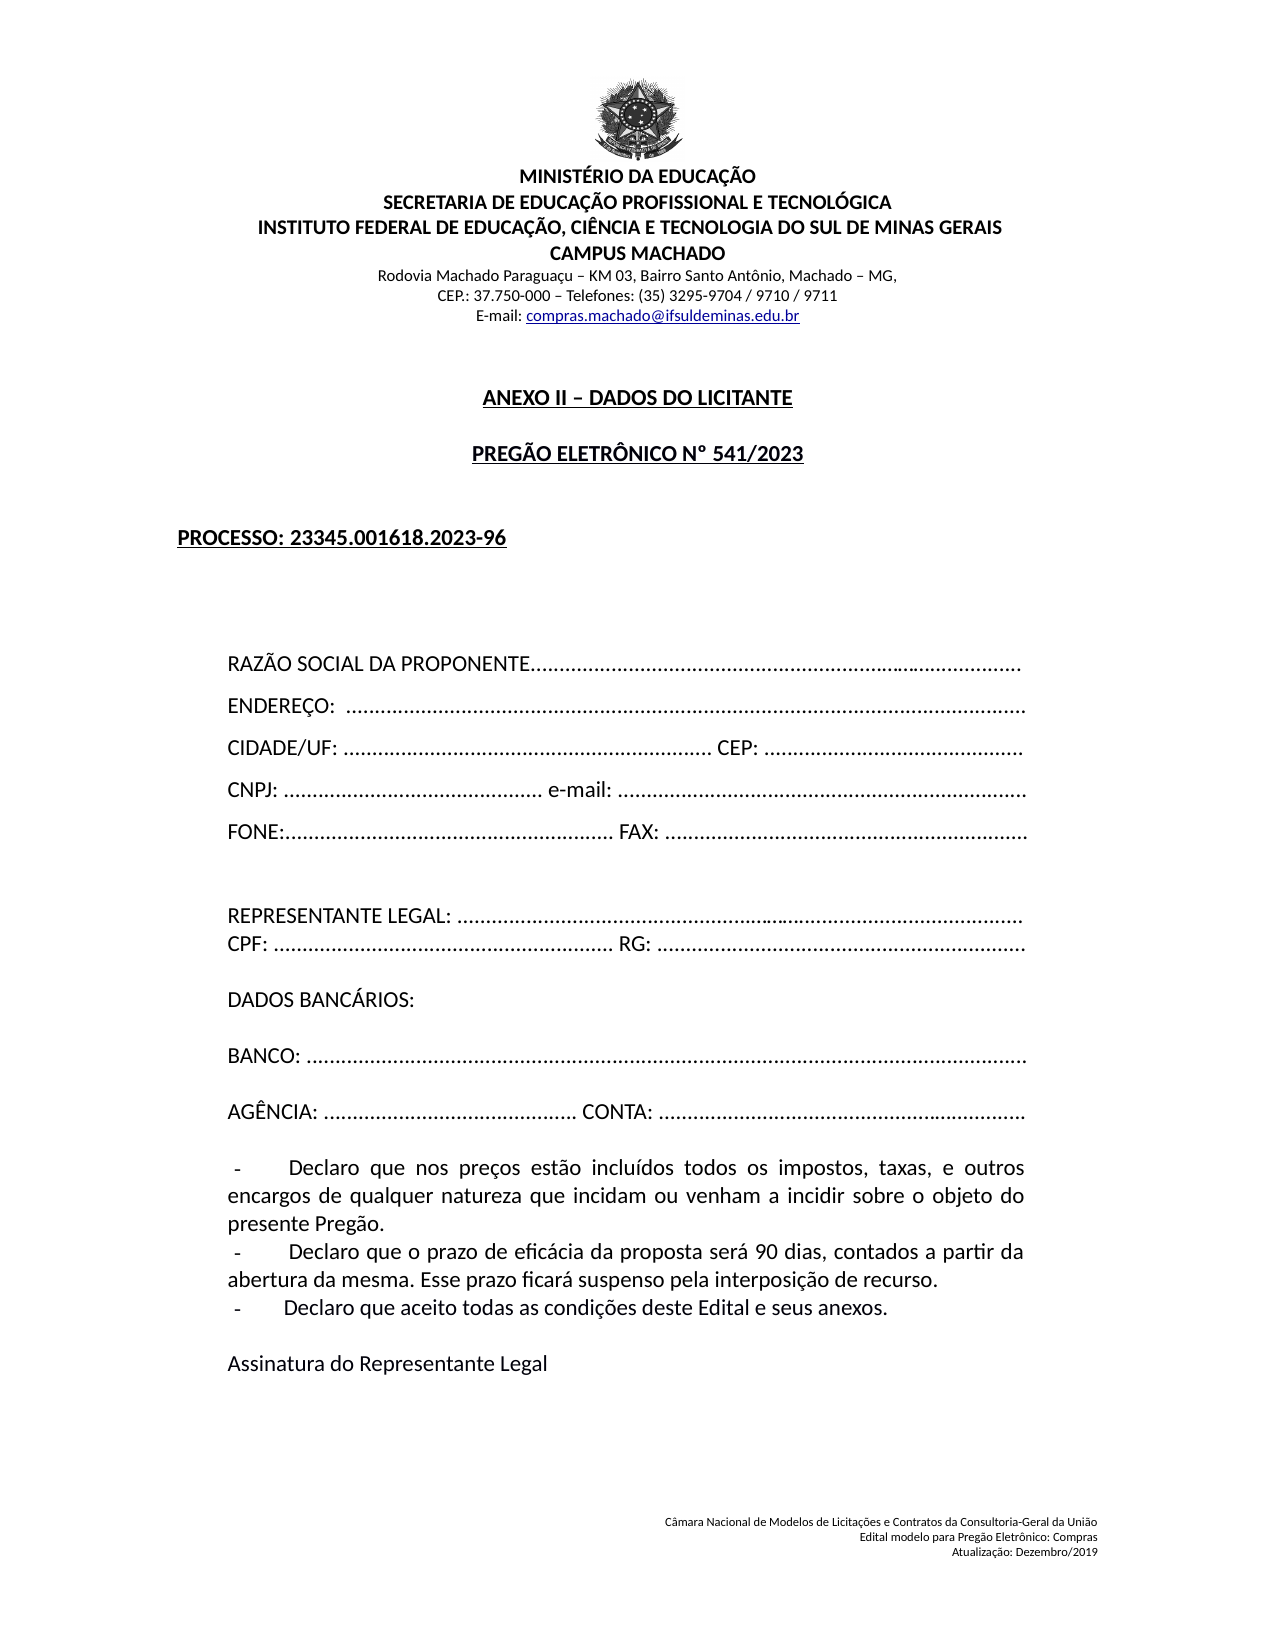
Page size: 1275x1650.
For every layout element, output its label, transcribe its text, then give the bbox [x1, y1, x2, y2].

text ANEXO II – DADOS DO LICITANTE [177, 383, 1098, 411]
list Declaro que o prazo de eficácia da proposta será 90 dias, contados a partir da abertura da mesma. Esse prazo ficará suspenso pela interposição de recurso. [227, 1237, 1026, 1293]
text CNPJ: ............................................. e-mail: ....................................................................... [227, 775, 1098, 803]
list Declaro que nos preços estão incluídos todos os impostos, taxas, e outros encargos de qualquer natureza que incidam ou venham a incidir sobre o objeto do presente Pregão. [227, 1153, 1026, 1237]
text AGÊNCIA: ............................................ CONTA: ................................................…............. [227, 1097, 1098, 1125]
list Declaro que aceito todas as condições deste Edital e seus anexos. [227, 1293, 1026, 1321]
text CIDADE/UF: ................................................................ CEP: ............................................. [227, 733, 1098, 761]
text BANCO: ............................................................................................................................. [227, 1041, 1098, 1069]
list Assinatura do Representante Legal [227, 1349, 1026, 1377]
text DADOS BANCÁRIOS: [227, 985, 1098, 1013]
text PREGÃO ELETRÔNICO Nº 541/2023 [177, 439, 1098, 467]
text RAZÃO SOCIAL DA PROPONENTE.............................................................………................ [227, 649, 1098, 677]
text PROCESSO: 23345.001618.2023-96 [177, 523, 1098, 551]
text ENDEREÇO: ...................................................................................................................... [227, 691, 1098, 719]
text FONE:......................................................... FAX: ............................................................... [227, 817, 1098, 845]
text CPF: ........................................................... RG: ................................................................ [227, 929, 1098, 957]
text REPRESENTANTE LEGAL: ...................................................………....................................... [227, 901, 1098, 929]
